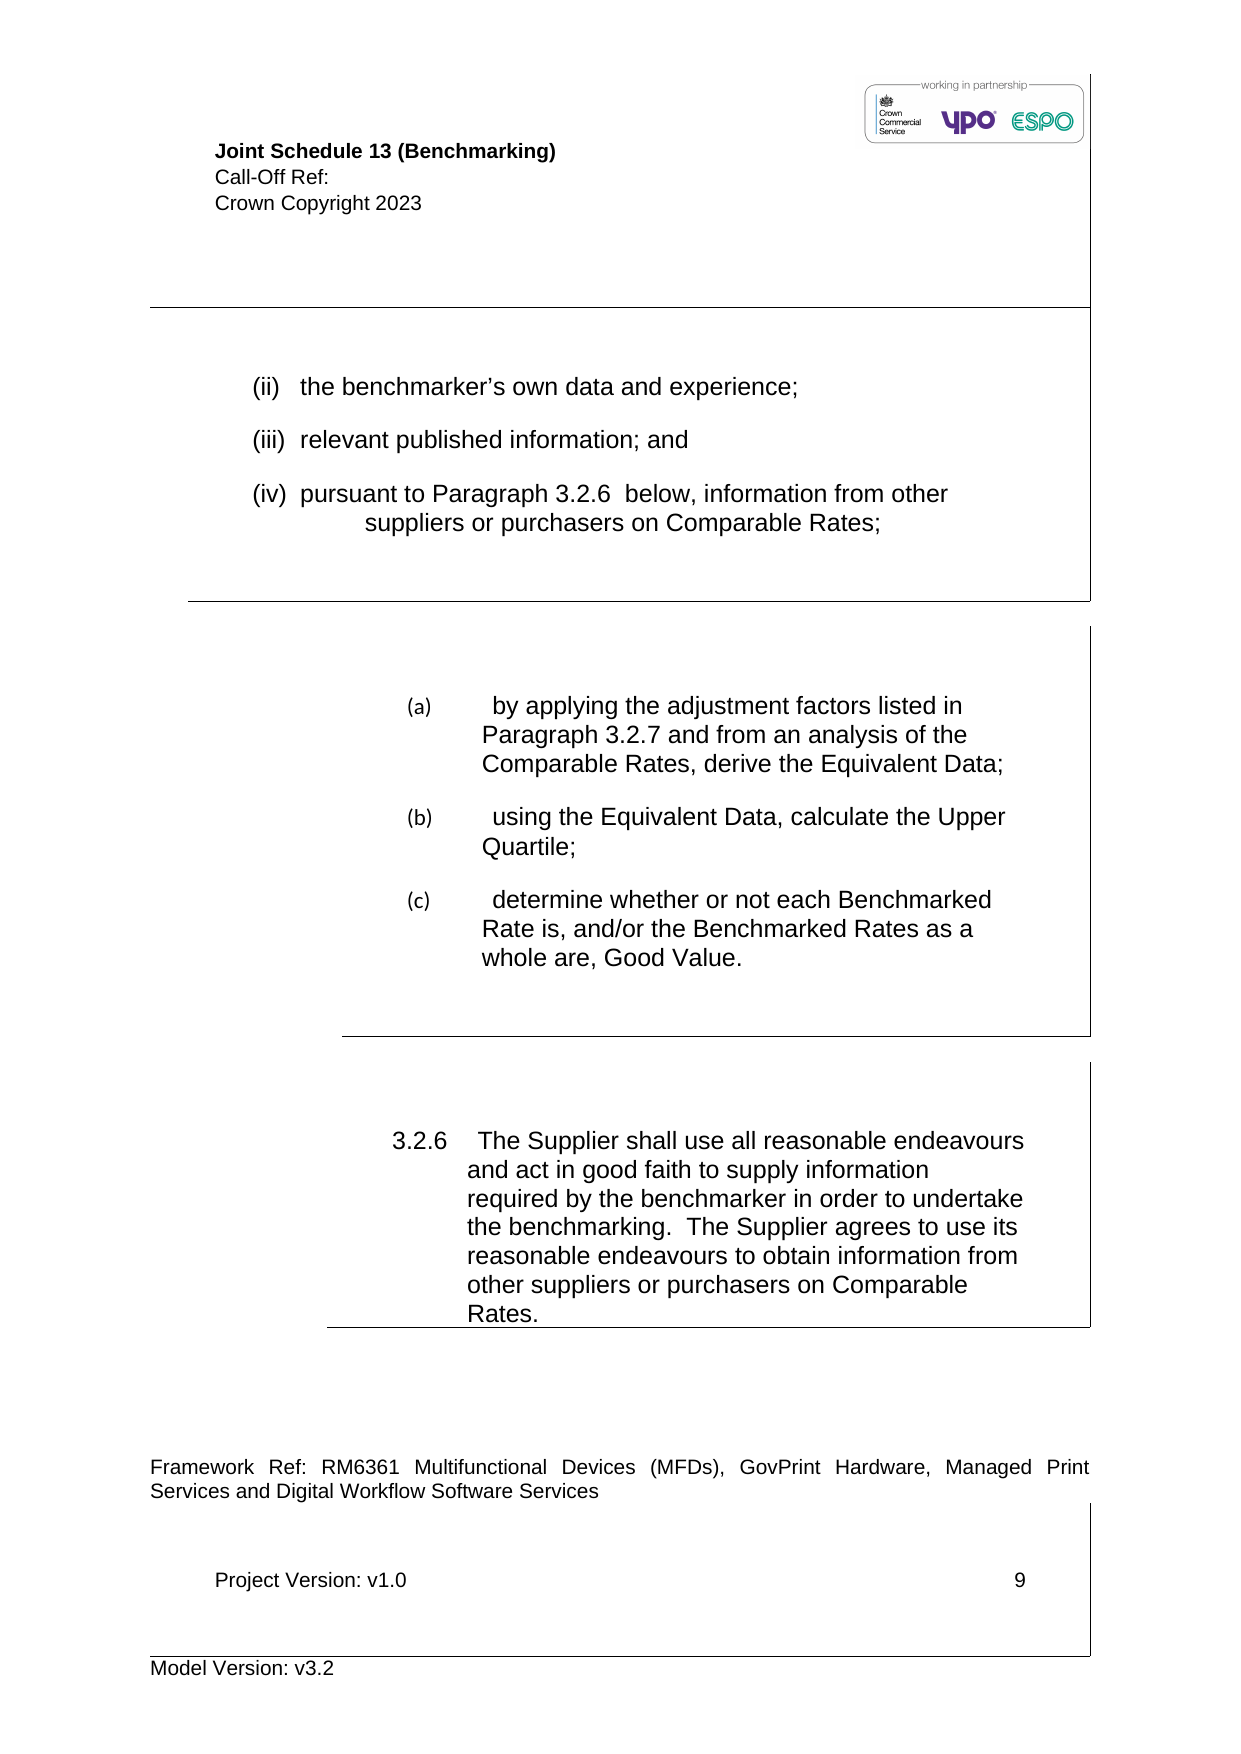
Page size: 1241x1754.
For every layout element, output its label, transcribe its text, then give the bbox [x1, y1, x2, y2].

list pursuant to Paragraph 3.2.6 below, information from other suppliers or purchasers on Comparable Rates; [187, 414, 1090, 601]
list The Supplier shall use all reasonable endeavours and act in good faith to supply information required by the benchmarker in order to undertake the benchmarking. The Supplier agrees to use its reasonable endeavours to obtain information from other suppliers or purchasers on Comparable Rates. [327, 1062, 1090, 1327]
list using the Equivalent Data, calculate the Upper Quartile; [342, 738, 1090, 821]
list determine whether or not each Benchmarked Rate is, and/or the Benchmarked Rates as a whole are, Good Value. [342, 821, 1090, 1036]
list relevant published information; and [187, 361, 1090, 414]
list by applying the adjustment factors listed in Paragraph 3.2.7 and from an analysis of the Comparable Rates, derive the Equivalent Data; [342, 626, 1090, 738]
list the benchmarker’s own data and experience; [187, 307, 1090, 361]
